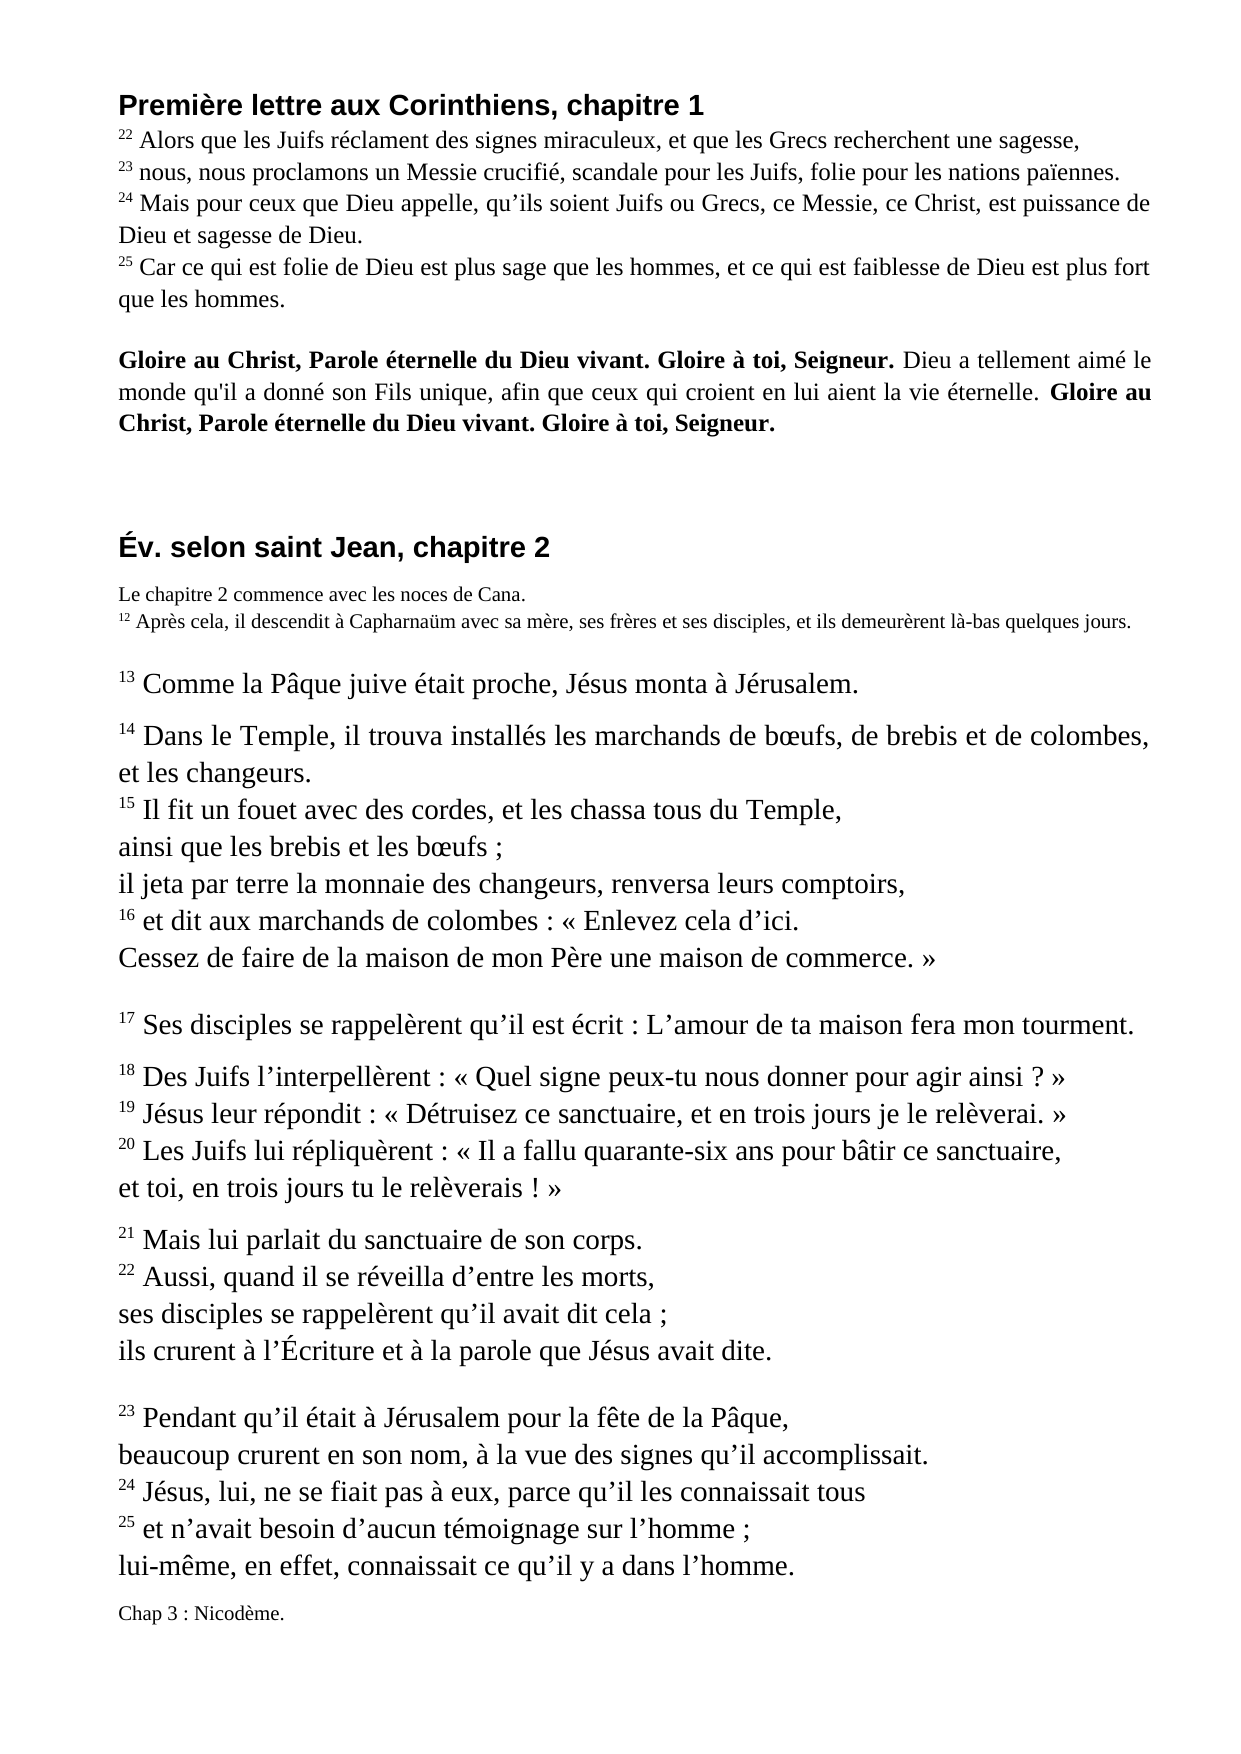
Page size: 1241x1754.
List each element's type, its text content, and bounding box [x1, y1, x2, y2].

text Chap 3 : Nicodème. [118, 1601, 1152, 1624]
text et toi, en trois jours tu le relèverais ! » [118, 1171, 1152, 1204]
text 15 Il fit un fouet avec des cordes, et les chassa tous du Temple, [118, 793, 1152, 826]
text 19 Jésus leur répondit : « Détruisez ce sanctuaire, et en trois jours je le relèverai. » [118, 1097, 1152, 1129]
text 14 Dans le Temple, il trouva installés les marchands de bœufs, de brebis et de colombes, et les changeurs. [118, 719, 1152, 789]
text il jeta par terre la monnaie des changeurs, renversa leurs comptoirs, [118, 868, 1152, 900]
text ainsi que les brebis et les bœufs ; [118, 831, 1152, 863]
text 24 Mais pour ceux que Dieu appelle, qu’ils soient Juifs ou Grecs, ce Messie, ce Christ, est puissance de Dieu et sagesse de Dieu. [118, 189, 1152, 249]
text 20 Les Juifs lui répliquèrent : « Il a fallu quarante-six ans pour bâtir ce sanctuaire, [118, 1134, 1152, 1167]
text Le chapitre 2 commence avec les noces de Cana. [118, 583, 1152, 606]
text 16 et dit aux marchands de colombes : « Enlevez cela d’ici. [118, 905, 1152, 937]
text lui-même, en effet, connaissait ce qu’il y a dans l’homme. [118, 1549, 1152, 1582]
text 18 Des Juifs l’interpellèrent : « Quel signe peux-tu nous donner pour agir ainsi ? » [118, 1060, 1152, 1092]
subtitle Première lettre aux Corinthiens, chapitre 1 [118, 88, 1152, 121]
text 24 Jésus, lui, ne se fiait pas à eux, parce qu’il les connaissait tous [118, 1475, 1152, 1508]
text 21 Mais lui parlait du sanctuaire de son corps. [118, 1223, 1152, 1256]
subtitle Év. selon saint Jean, chapitre 2 [118, 531, 1152, 563]
text 25 Car ce qui est folie de Dieu est plus sage que les hommes, et ce qui est faiblesse de Dieu est plus fort que les hommes. [118, 253, 1152, 312]
text 17 Ses disciples se rappelèrent qu’il est écrit : L’amour de ta maison fera mon tourment. [118, 1008, 1152, 1041]
text 22 Alors que les Juifs réclament des signes miraculeux, et que les Grecs recherchent une sagesse, [118, 126, 1152, 154]
text 12 Après cela, il descendit à Capharnaüm avec sa mère, ses frères et ses disciples, et ils demeurèrent là-bas quelques jours. [118, 610, 1152, 633]
text ils crurent à l’Écriture et à la parole que Jésus avait dite. [118, 1334, 1152, 1367]
text 22 Aussi, quand il se réveilla d’entre les morts, [118, 1260, 1152, 1293]
text 25 et n’avait besoin d’aucun témoignage sur l’homme ; [118, 1512, 1152, 1545]
text Gloire au Christ, Parole éternelle du Dieu vivant. Gloire à toi, Seigneur. Dieu a tellement aimé le monde qu'il a donné son Fils unique, afin que ceux qui croient en lui aient la vie éternelle. Gloire au Christ, Parole éternelle du Dieu vivant. Gloire à toi, Seigneur. [118, 346, 1152, 437]
text beaucoup crurent en son nom, à la vue des signes qu’il accomplissait. [118, 1438, 1152, 1471]
text ses disciples se rappelèrent qu’il avait dit cela ; [118, 1297, 1152, 1330]
text 23 nous, nous proclamons un Messie crucifié, scandale pour les Juifs, folie pour les nations païennes. [118, 158, 1152, 185]
text 23 Pendant qu’il était à Jérusalem pour la fête de la Pâque, [118, 1401, 1152, 1433]
text 13 Comme la Pâque juive était proche, Jésus monta à Jérusalem. [118, 667, 1152, 700]
text Cessez de faire de la maison de mon Père une maison de commerce. » [118, 942, 1152, 974]
